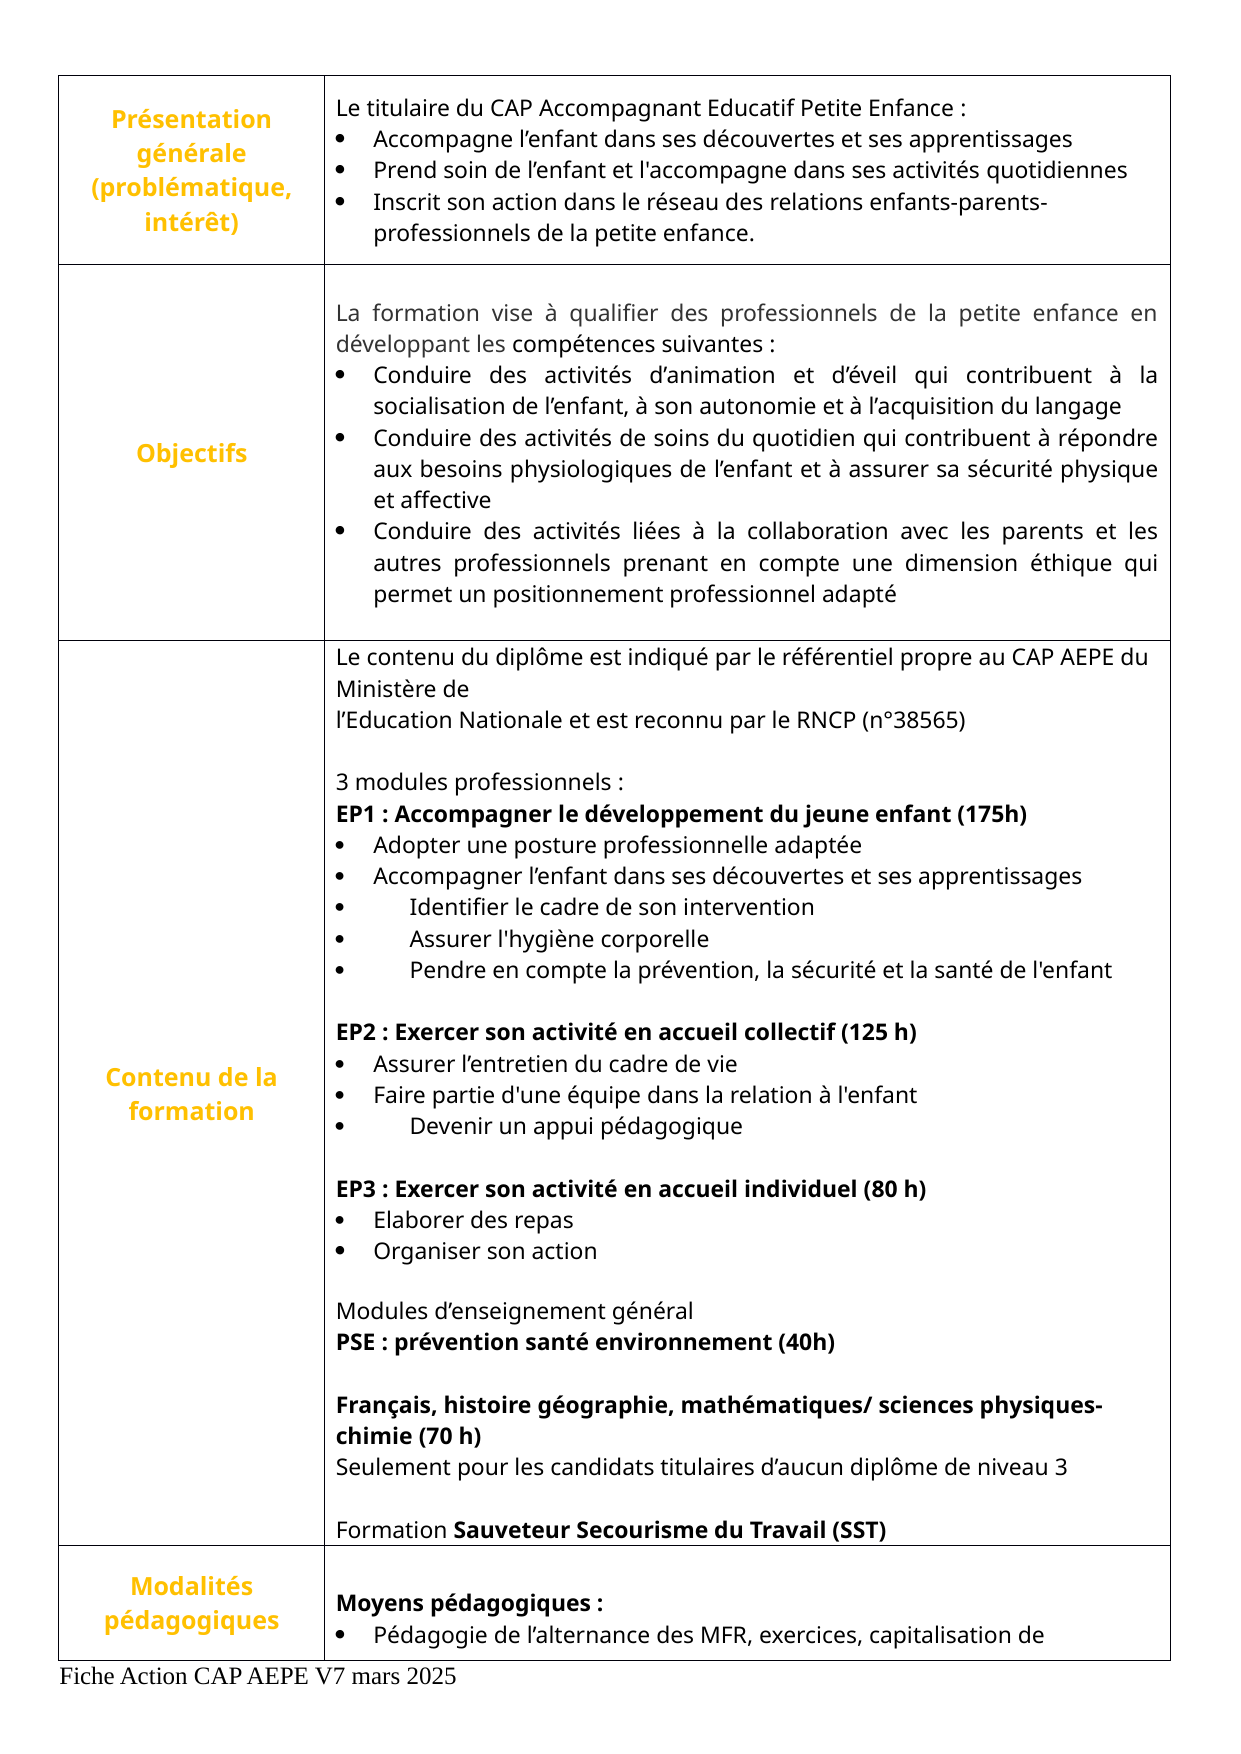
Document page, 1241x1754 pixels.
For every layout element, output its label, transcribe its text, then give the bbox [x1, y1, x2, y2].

table_cell Présentation générale (problématique, intérêt) [59, 76, 324, 264]
table_cell Moyens pédagogiques : Pédagogie de l’alternance des MFR, exercices, capitalisation de l’expérience professionnelle, jeux de rôles, exposés, film, vidéo…), plan d’étude, mise en commun, exploitation de l’expérience en entreprise, … Visites en entreprises et interventions de professionnels ; Mises en situation professionnelle dans différentes structures ; Supports pédagogiques ; Matériel de vidéo projection ; Salles ; … Modalités : Présentiel, Expérientiel (période en milieu professionnel) [325, 1546, 1170, 1660]
table_cell La formation vise à qualifier des professionnels de la petite enfance en développant les compétences suivantes : Conduire des activités d’animation et d’éveil qui contribuent à la socialisation de l’enfant, à son autonomie et à l’acquisition du langage Conduire des activités de soins du quotidien qui contribuent à répondre aux besoins physiologiques de l’enfant et à assurer sa sécurité physique et affective Conduire des activités liées à la collaboration avec les parents et les autres professionnels prenant en compte une dimension éthique qui permet un positionnement professionnel adapté [325, 265, 1170, 640]
table_cell Modalités pédagogiques [59, 1546, 324, 1660]
table_cell Le titulaire du CAP Accompagnant Educatif Petite Enfance : Accompagne l’enfant dans ses découvertes et ses apprentissages Prend soin de l’enfant et l'accompagne dans ses activités quotidiennes Inscrit son action dans le réseau des relations enfants-parents-professionnels de la petite enfance. [325, 76, 1170, 264]
table_cell Contenu de la formation [59, 641, 324, 1545]
table_cell Le contenu du diplôme est indiqué par le référentiel propre au CAP AEPE du Ministère de l’Education Nationale et est reconnu par le RNCP (n°38565) 3 modules professionnels : EP1 : Accompagner le développement du jeune enfant (175h) Adopter une posture professionnelle adaptée Accompagner l’enfant dans ses découvertes et ses apprentissages Identifier le cadre de son intervention Assurer l'hygiène corporelle Pendre en compte la prévention, la sécurité et la santé de l'enfant EP2 : Exercer son activité en accueil collectif (125 h) Assurer l’entretien du cadre de vie Faire partie d'une équipe dans la relation à l'enfant Devenir un appui pédagogique EP3 : Exercer son activité en accueil individuel (80 h) Elaborer des repas Organiser son action Modules d’enseignement général PSE : prévention santé environnement (40h) Français, histoire géographie, mathématiques/ sciences physiques-chimie (70 h) Seulement pour les candidats titulaires d’aucun diplôme de niveau 3 Formation Sauveteur Secourisme du Travail (SST) [325, 641, 1170, 1545]
table_cell Objectifs [59, 265, 324, 640]
